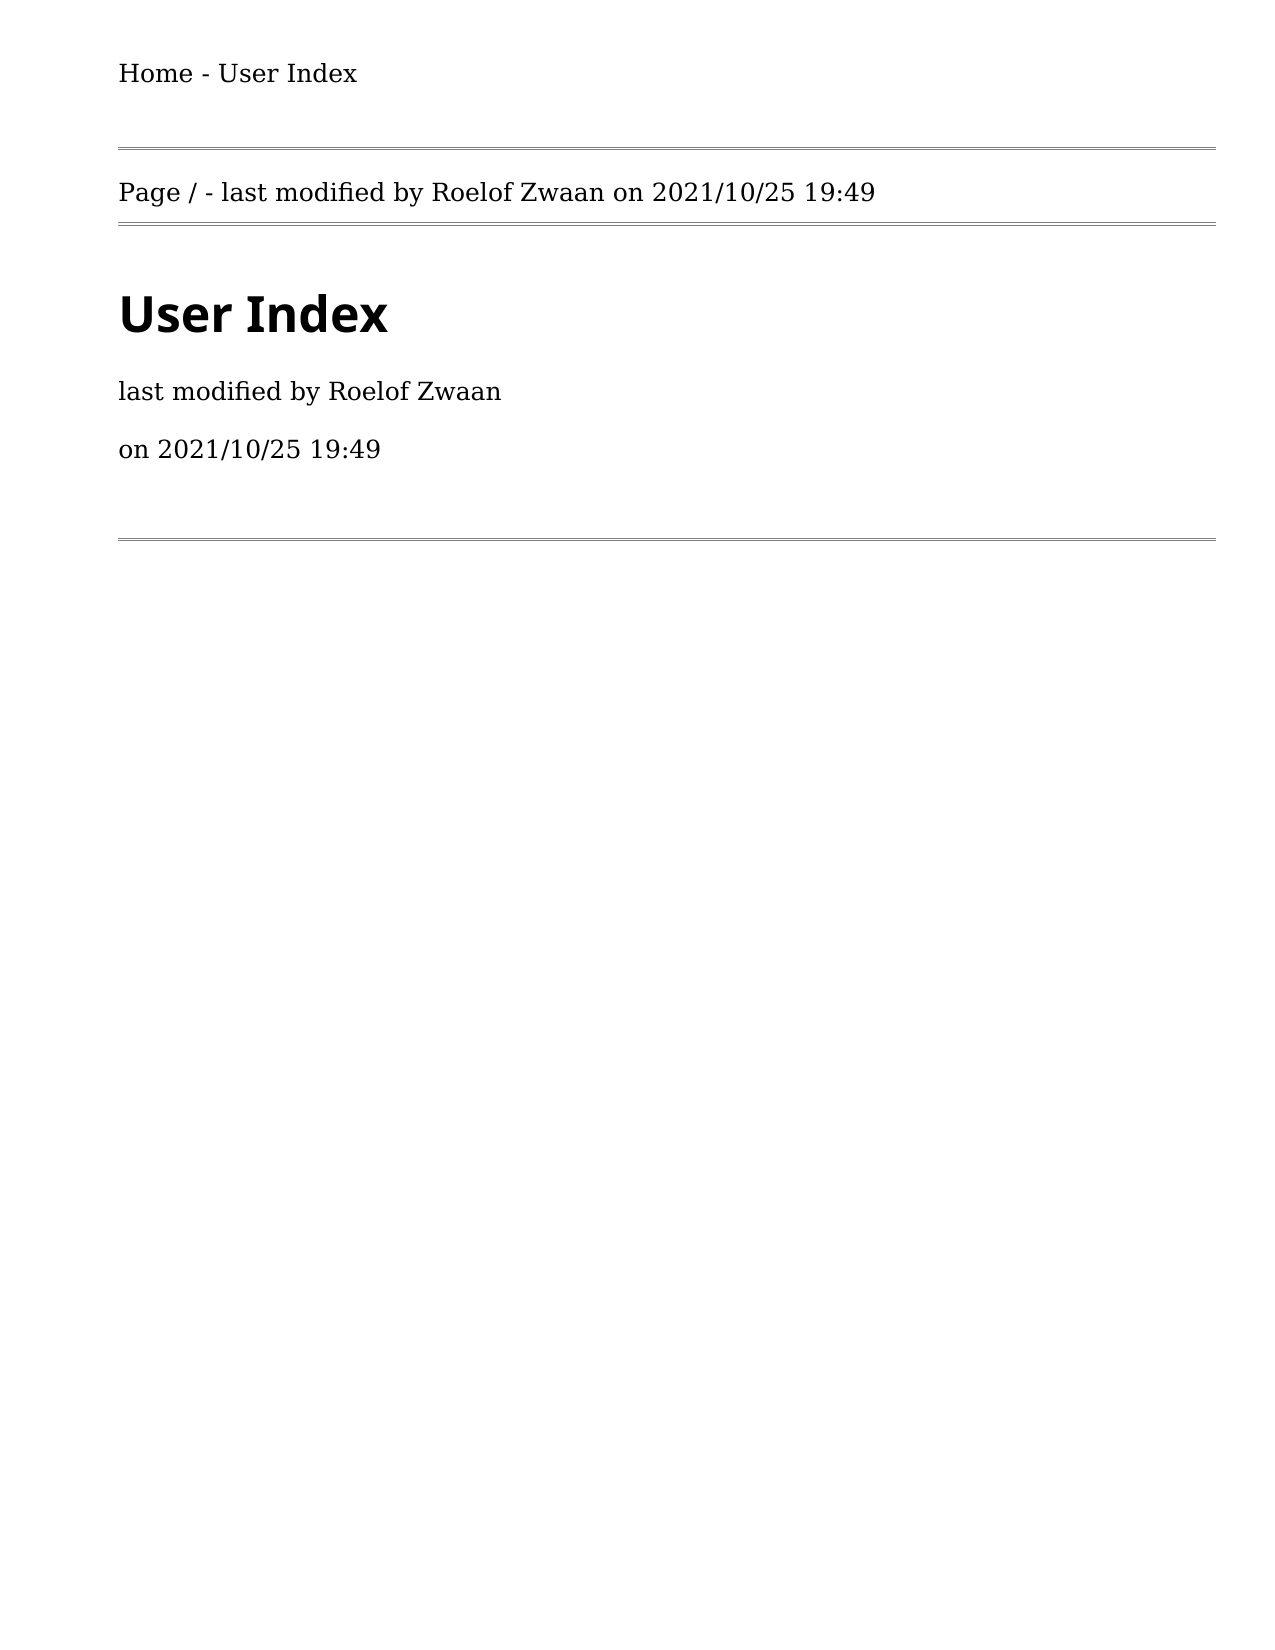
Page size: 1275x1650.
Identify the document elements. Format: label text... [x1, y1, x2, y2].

text on 2021/10/25 19:49 [118, 435, 1216, 464]
text Page / - last modified by Roelof Zwaan on 2021/10/25 19:49 [118, 179, 1216, 208]
subtitle User Index [118, 279, 1216, 347]
text last modified by Roelof Zwaan [118, 377, 1216, 406]
text Home - User Index [118, 59, 1216, 88]
